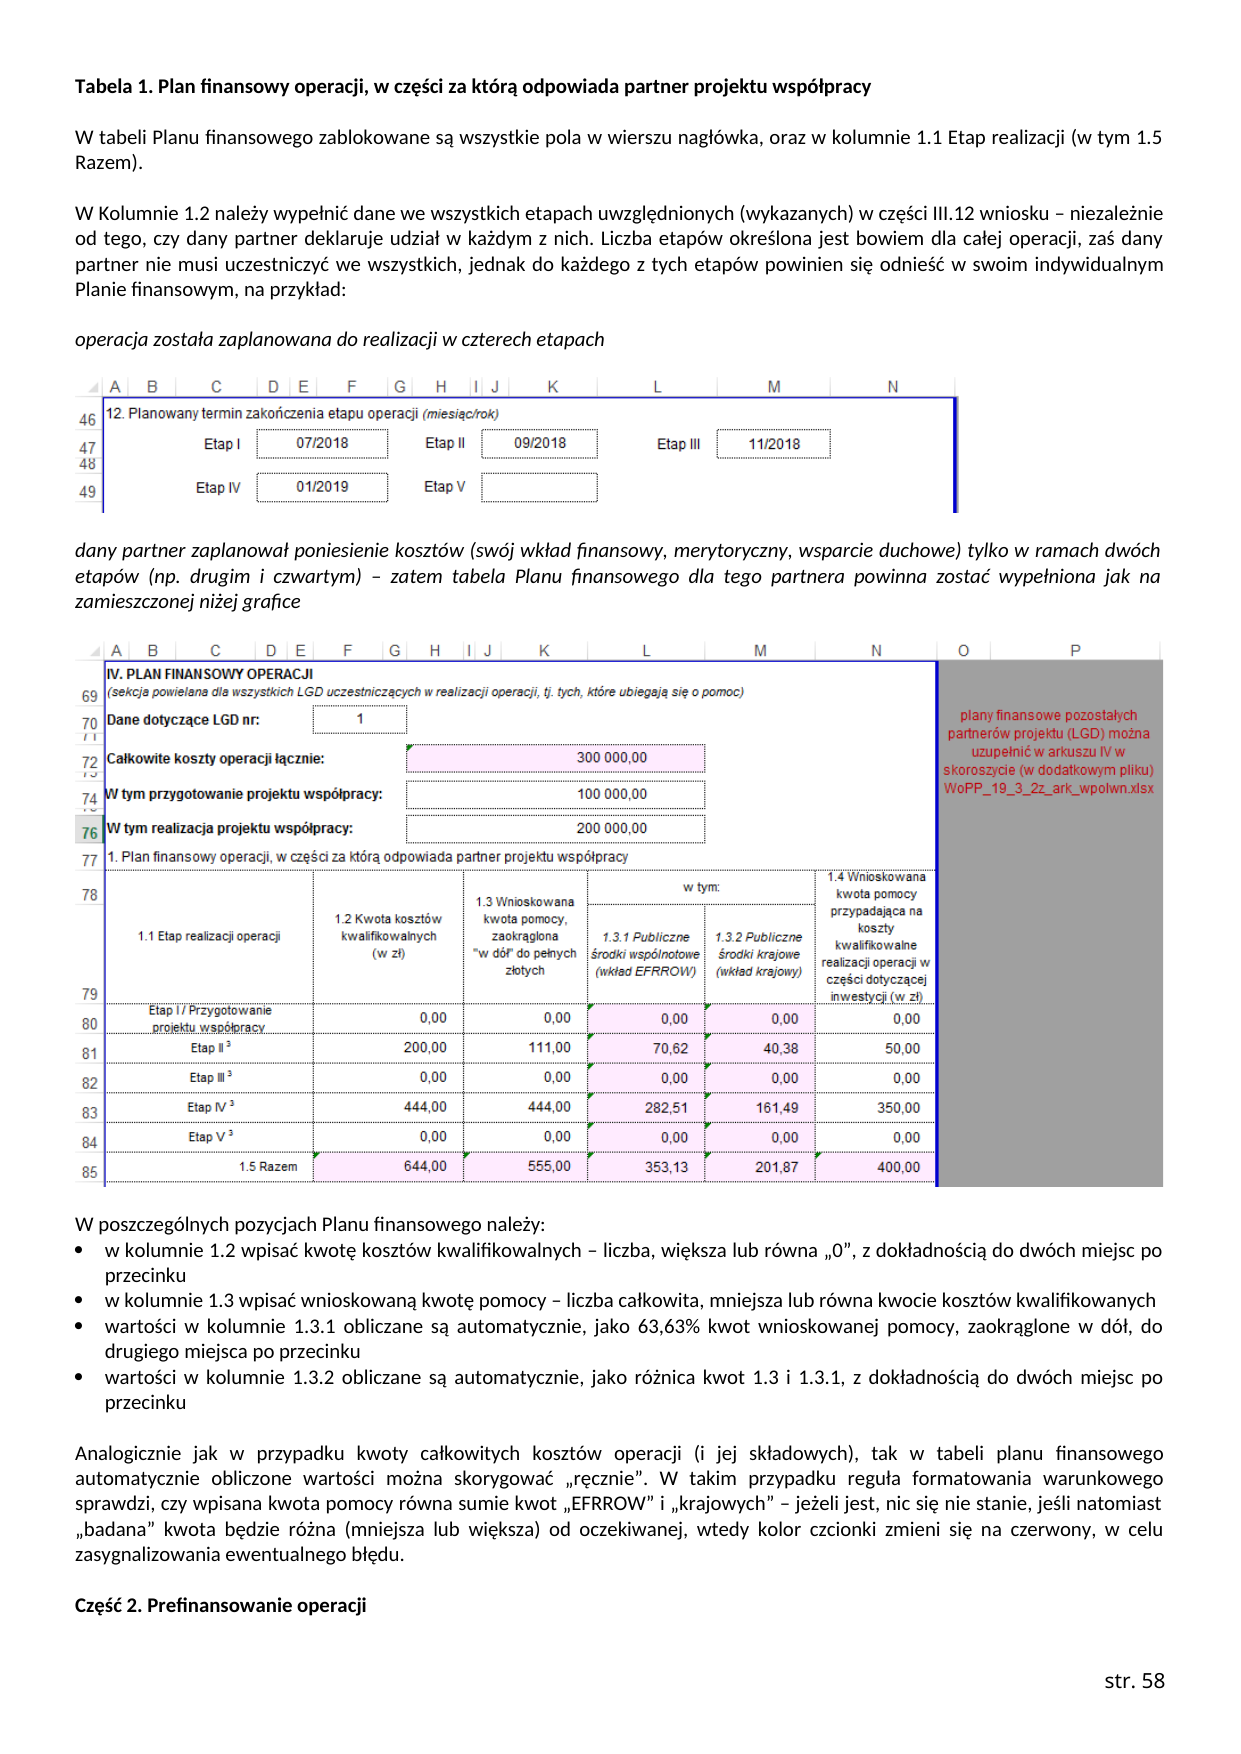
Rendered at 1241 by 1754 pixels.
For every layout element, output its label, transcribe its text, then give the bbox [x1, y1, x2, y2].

text W tabeli Planu finansowego zablokowane są wszystkie pola w wierszu nagłówka, oraz w kolumnie 1.1 Etap realizacji (w tym 1.5 Razem). [75, 124, 1165, 175]
text W Kolumnie 1.2 należy wypełnić dane we wszystkich etapach uwzględnionych (wykazanych) w części III.12 wniosku – niezależnie od tego, czy dany partner deklaruje udział w każdym z nich. Liczba etapów określona jest bowiem dla całej operacji, zaś dany partner nie musi uczestniczyć we wszystkich, jednak do każdego z tych etapów powinien się odnieść w swoim indywidualnym Planie finansowym, na przykład: [75, 200, 1165, 302]
text operacja została zaplanowana do realizacji w czterech etapach [75, 327, 1165, 352]
list wartości w kolumnie 1.3.2 obliczane są automatycznie, jako różnica kwot 1.3 i 1.3.1, z dokładnością do dwóch miejsc po przecinku [75, 1364, 1165, 1415]
list wartości w kolumnie 1.3.1 obliczane są automatycznie, jako 63,63% kwot wnioskowanej pomocy, zaokrąglone w dół, do drugiego miejsca po przecinku [75, 1313, 1165, 1364]
text Analogicznie jak w przypadku kwoty całkowitych kosztów operacji (i jej składowych), tak w tabeli planu finansowego automatycznie obliczone wartości można skorygować „ręcznie”. W takim przypadku reguła formatowania warunkowego sprawdzi, czy wpisana kwota pomocy równa sumie kwot „EFRROW” i „krajowych” – jeżeli jest, nic się nie stanie, jeśli natomiast „badana” kwota będzie różna (mniejsza lub większa) od oczekiwanej, wtedy kolor czcionki zmieni się na czerwony, w celu zasygnalizowania ewentualnego błędu. [75, 1440, 1165, 1567]
text Część 2. Prefinansowanie operacji [75, 1592, 1165, 1617]
list w kolumnie 1.3 wpisać wnioskowaną kwotę pomocy – liczba całkowita, mniejsza lub równa kwocie kosztów kwalifikowanych [75, 1288, 1165, 1313]
text dany partner zaplanował poniesienie kosztów (swój wkład finansowy, merytoryczny, wsparcie duchowe) tylko w ramach dwóch etapów (np. drugim i czwartym) – zatem tabela Planu finansowego dla tego partnera powinna zostać wypełniona jak na zamieszczonej niżej grafice [75, 538, 1165, 614]
text Tabela 1. Plan finansowy operacji, w części za którą odpowiada partner projektu współpracy [75, 74, 1165, 99]
list w kolumnie 1.2 wpisać kwotę kosztów kwalifikowalnych – liczba, większa lub równa „0”, z dokładnością do dwóch miejsc po przecinku [75, 1237, 1165, 1288]
text W poszczególnych pozycjach Planu finansowego należy: [75, 1211, 1165, 1237]
